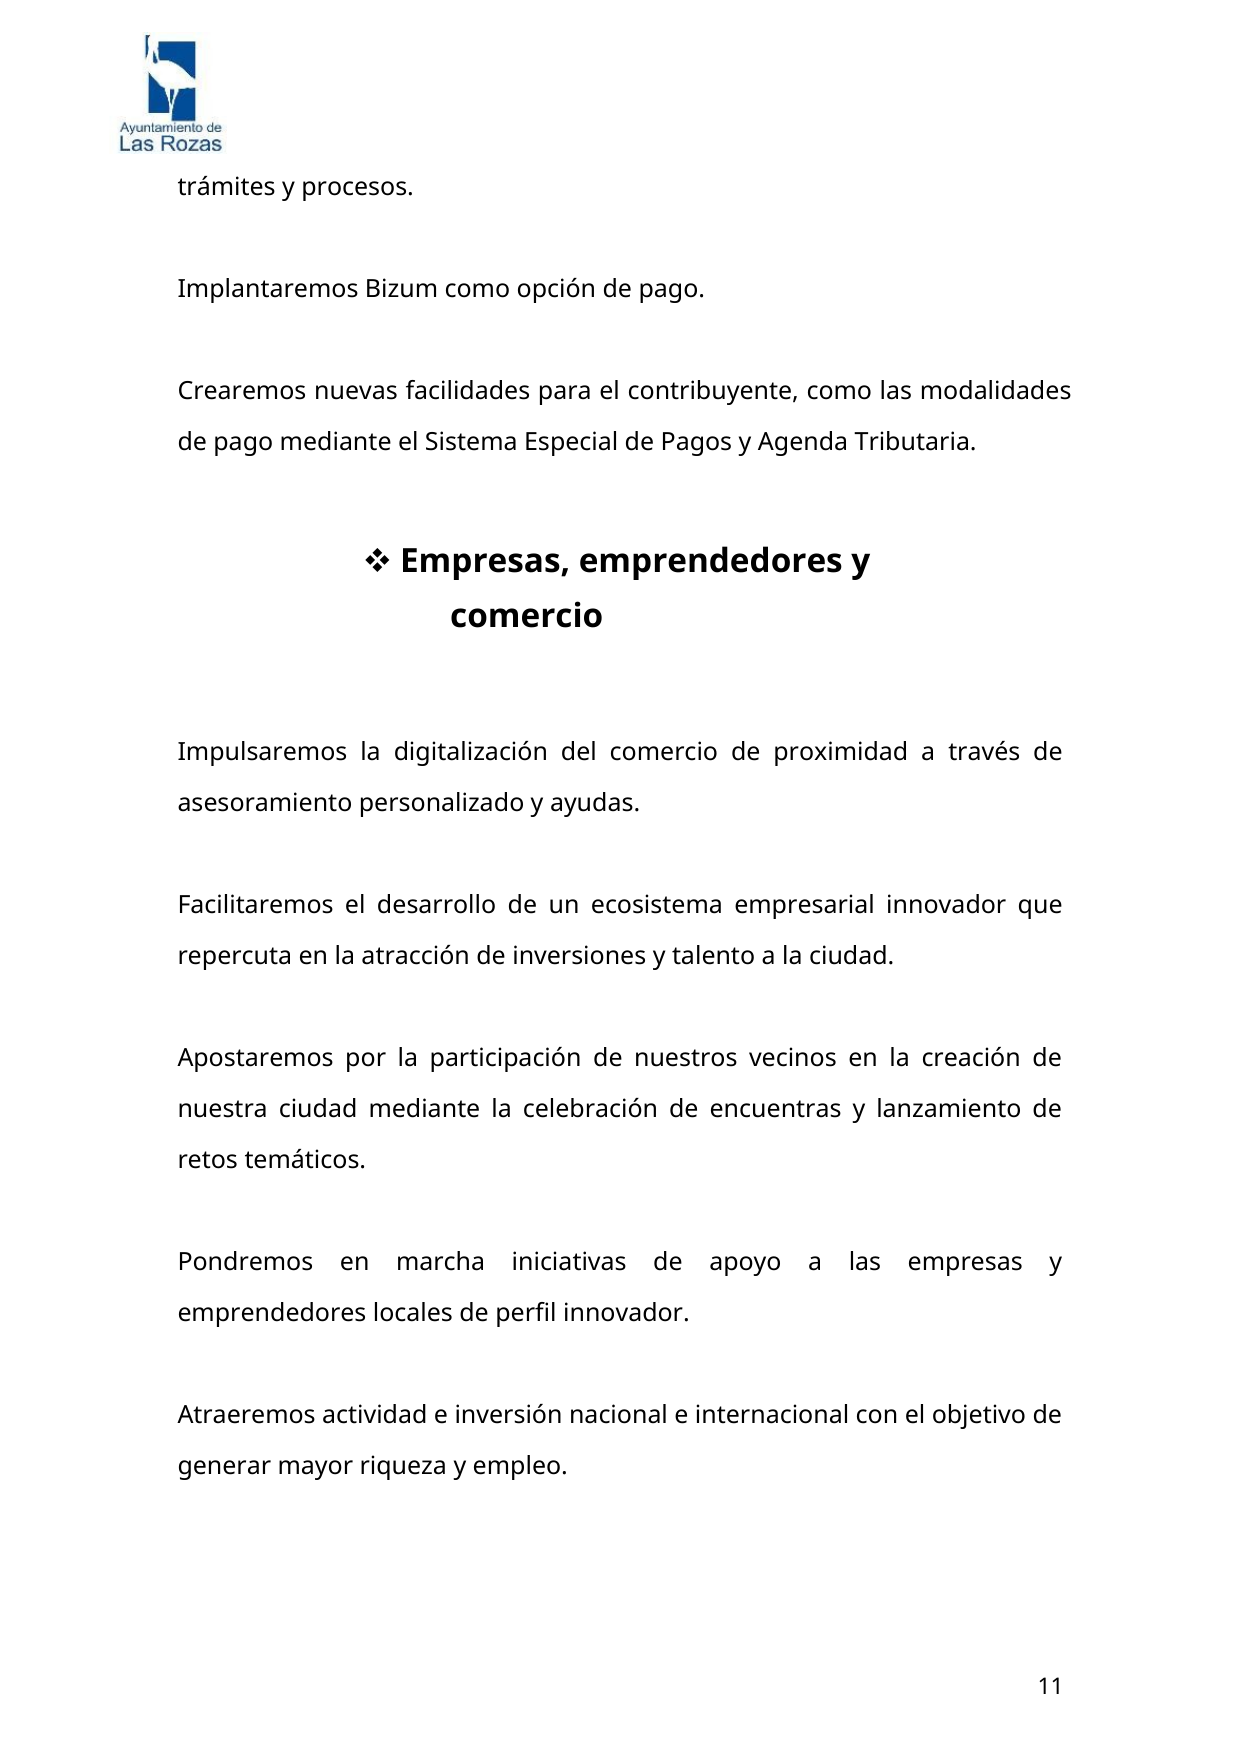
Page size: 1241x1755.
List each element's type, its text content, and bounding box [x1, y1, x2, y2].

subtitle comercio [0, 592, 1241, 637]
text Implantaremos Bizum como opción de pago. [177, 271, 1073, 305]
text Apostaremos por la participación de nuestros vecinos en la creación de nuestra ciudad mediante la celebración de encuentras y lanzamiento de retos temáticos. [177, 1039, 1063, 1175]
text Pondremos en marcha iniciativas de apoyo a las empresas y emprendedores locales de perfil innovador. [177, 1243, 1063, 1328]
text Impulsaremos la digitalización del comercio de proximidad a través de asesoramiento personalizado y ayudas. [177, 734, 1063, 819]
text trámites y procesos. [177, 169, 1073, 203]
text Atraeremos actividad e inversión nacional e internacional con el objetivo de generar mayor riqueza y empleo. [177, 1396, 1063, 1482]
text Facilitaremos el desarrollo de un ecosistema empresarial innovador que repercuta en la atracción de inversiones y talento a la ciudad. [177, 887, 1063, 972]
list Empresas, emprendedores y [362, 536, 1241, 582]
text Crearemos nuevas facilidades para el contribuyente, como las modalidades de pago mediante el Sistema Especial de Pagos y Agenda Tributaria. [177, 373, 1073, 458]
